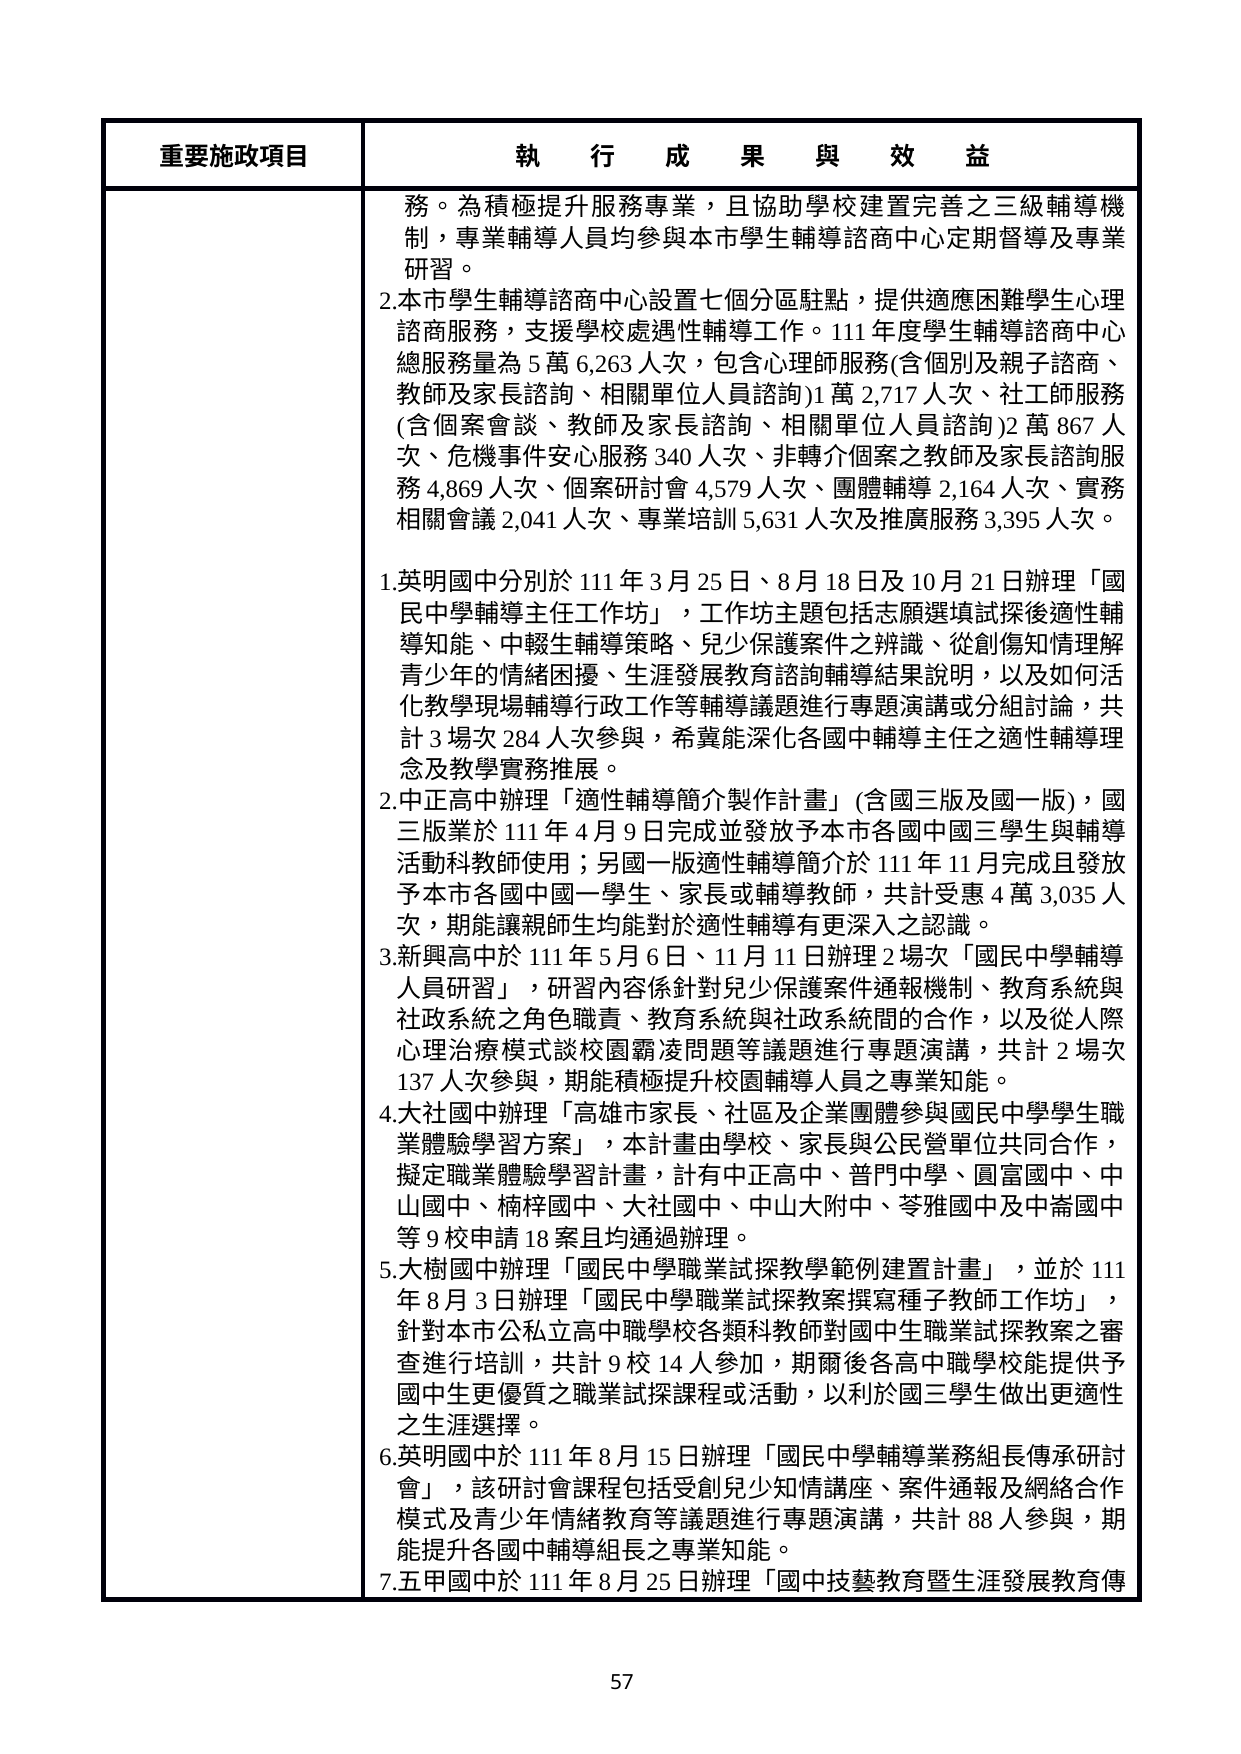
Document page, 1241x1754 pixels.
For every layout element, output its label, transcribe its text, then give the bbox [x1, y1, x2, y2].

table_cell 務。為積極提升服務專業，且協助學校建置完善之三級輔導機制，專業輔導人員均參與本市學生輔導諮商中心定期督導及專業研習。 2.本市學生輔導諮商中心設置七個分區駐點，提供適應困難學生心理諮商服務，支援學校處遇性輔導工作。111年度學生輔導諮商中心總服務量為5萬6,263人次，包含心理師服務(含個別及親子諮商、教師及家長諮詢、相關單位人員諮詢)1萬2,717人次、社工師服務(含個案會談、教師及家長諮詢、相關單位人員諮詢)2萬867人次、危機事件安心服務340人次、非轉介個案之教師及家長諮詢服務4,869人次、個案研討會4,579人次、團體輔導2,164人次、實務相關會議2,041人次、專業培訓5,631人次及推廣服務3,395人次。 1.英明國中分別於111年3月25日、8月18日及10月21日辦理「國民中學輔導主任工作坊」，工作坊主題包括志願選填試探後適性輔導知能、中輟生輔導策略、兒少保護案件之辨識、從創傷知情理解青少年的情緒困擾、生涯發展教育諮詢輔導結果說明，以及如何活化教學現場輔導行政工作等輔導議題進行專題演講或分組討論，共計3場次284人次參與，希冀能深化各國中輔導主任之適性輔導理念及教學實務推展。 2.中正高中辦理「適性輔導簡介製作計畫」(含國三版及國一版)，國三版業於111年4月9日完成並發放予本市各國中國三學生與輔導活動科教師使用；另國一版適性輔導簡介於111年11月完成且發放予本市各國中國一學生、家長或輔導教師，共計受惠4萬3,035人次，期能讓親師生均能對於適性輔導有更深入之認識。 3.新興高中於111年5月6日、11月11日辦理2場次「國民中學輔導人員研習」，研習內容係針對兒少保護案件通報機制、教育系統與社政系統之角色職責、教育系統與社政系統間的合作，以及從人際心理治療模式談校園霸凌問題等議題進行專題演講，共計2場次137人次參與，期能積極提升校園輔導人員之專業知能。 4.大社國中辦理「高雄市家長、社區及企業團體參與國民中學學生職業體驗學習方案」，本計畫由學校、家長與公民營單位共同合作，擬定職業體驗學習計畫，計有中正高中、普門中學、圓富國中、中山國中、楠梓國中、大社國中、中山大附中、苓雅國中及中崙國中等9校申請18案且均通過辦理。 5.大樹國中辦理「國民中學職業試探教學範例建置計畫」，並於111年8月3日辦理「國民中學職業試探教案撰寫種子教師工作坊」，針對本市公私立高中職學校各類科教師對國中生職業試探教案之審查進行培訓，共計9校14人參加，期爾後各高中職學校能提供予國中生更優質之職業試探課程或活動，以利於國三學生做出更適性之生涯選擇。 6.英明國中於111年8月15日辦理「國民中學輔導業務組長傳承研討會」，該研討會課程包括受創兒少知情講座、案件通報及網絡合作模式及青少年情緒教育等議題進行專題演講，共計88人參與，期能提升各國中輔導組長之專業知能。 7.五甲國中於111年8月25日辦理「國中技藝教育暨生涯發展教育傳 [365, 191, 1137, 1597]
table_header 執 行 成 果 與 效 益 [365, 123, 1137, 186]
table_header 重要施政項目 [106, 123, 361, 186]
table_cell [106, 191, 361, 1597]
